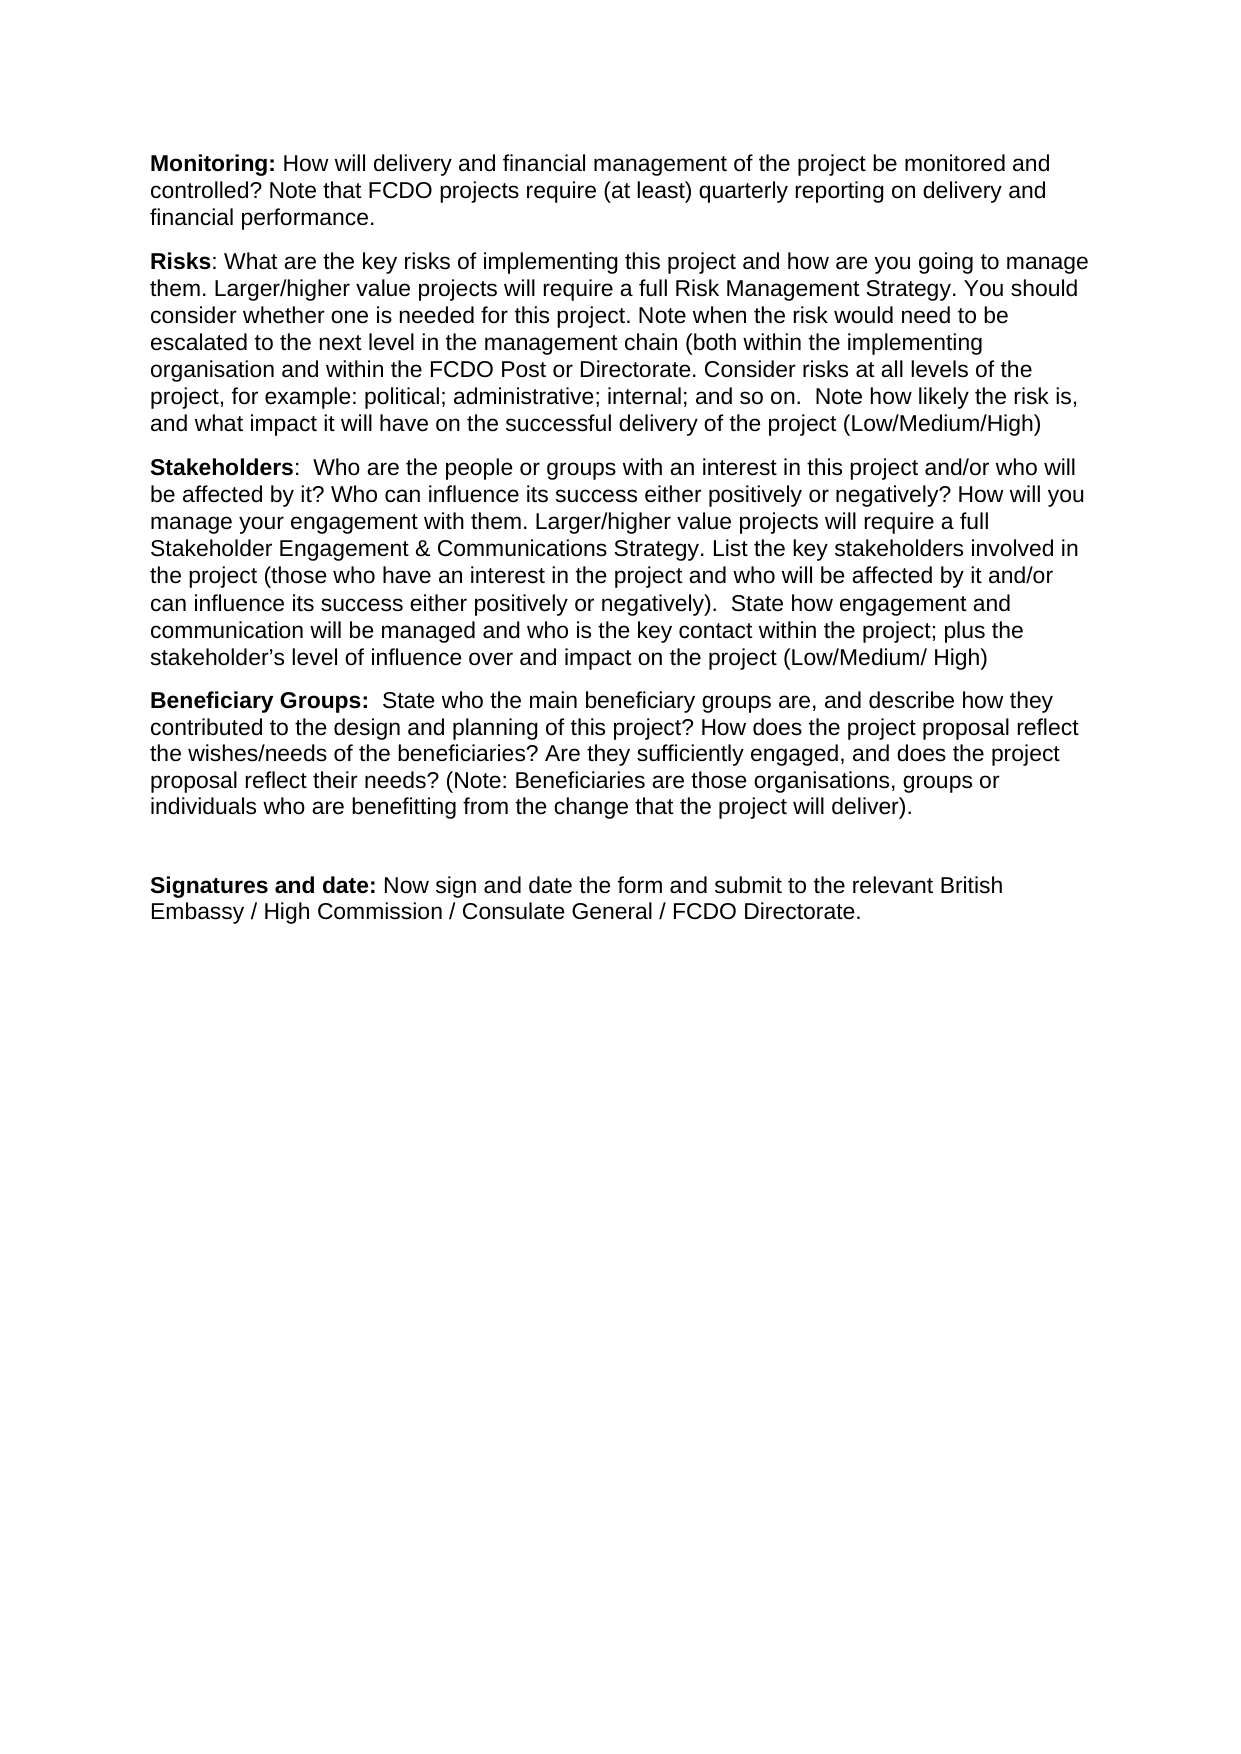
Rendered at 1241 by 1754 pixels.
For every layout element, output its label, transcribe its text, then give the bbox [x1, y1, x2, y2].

text Signatures and date: Now sign and date the form and submit to the relevant British Embassy / High Commission / Consulate General / FCDO Directorate. [150, 872, 1090, 925]
text Stakeholders: Who are the people or groups with an interest in this project and/or who will be affected by it? Who can influence its success either positively or negatively? How will you manage your engagement with them. Larger/higher value projects will require a full Stakeholder Engagement & Communications Strategy. List the key stakeholders involved in the project (those who have an interest in the project and who will be affected by it and/or can influence its success either positively or negatively). State how engagement and communication will be managed and who is the key contact within the project; plus the stakeholder’s level of influence over and impact on the project (Low/Medium/ High) [150, 454, 1090, 670]
text Risks: What are the key risks of implementing this project and how are you going to manage them. Larger/higher value projects will require a full Risk Management Strategy. You should consider whether one is needed for this project. Note when the risk would need to be escalated to the next level in the management chain (both within the implementing organisation and within the FCDO Post or Directorate. Consider risks at all levels of the project, for example: political; administrative; internal; and so on. Note how likely the risk is, and what impact it will have on the successful delivery of the project (Low/Medium/High) [150, 248, 1090, 437]
text Beneficiary Groups: State who the main beneficiary groups are, and describe how they contributed to the design and planning of this project? How does the project proposal reflect the wishes/needs of the beneficiaries? Are they sufficiently engaged, and does the project proposal reflect their needs? (Note: Beneficiaries are those organisations, groups or individuals who are benefitting from the change that the project will deliver). [150, 687, 1090, 819]
text Monitoring: How will delivery and financial management of the project be monitored and controlled? Note that FCDO projects require (at least) quarterly reporting on delivery and financial performance. [150, 150, 1090, 231]
